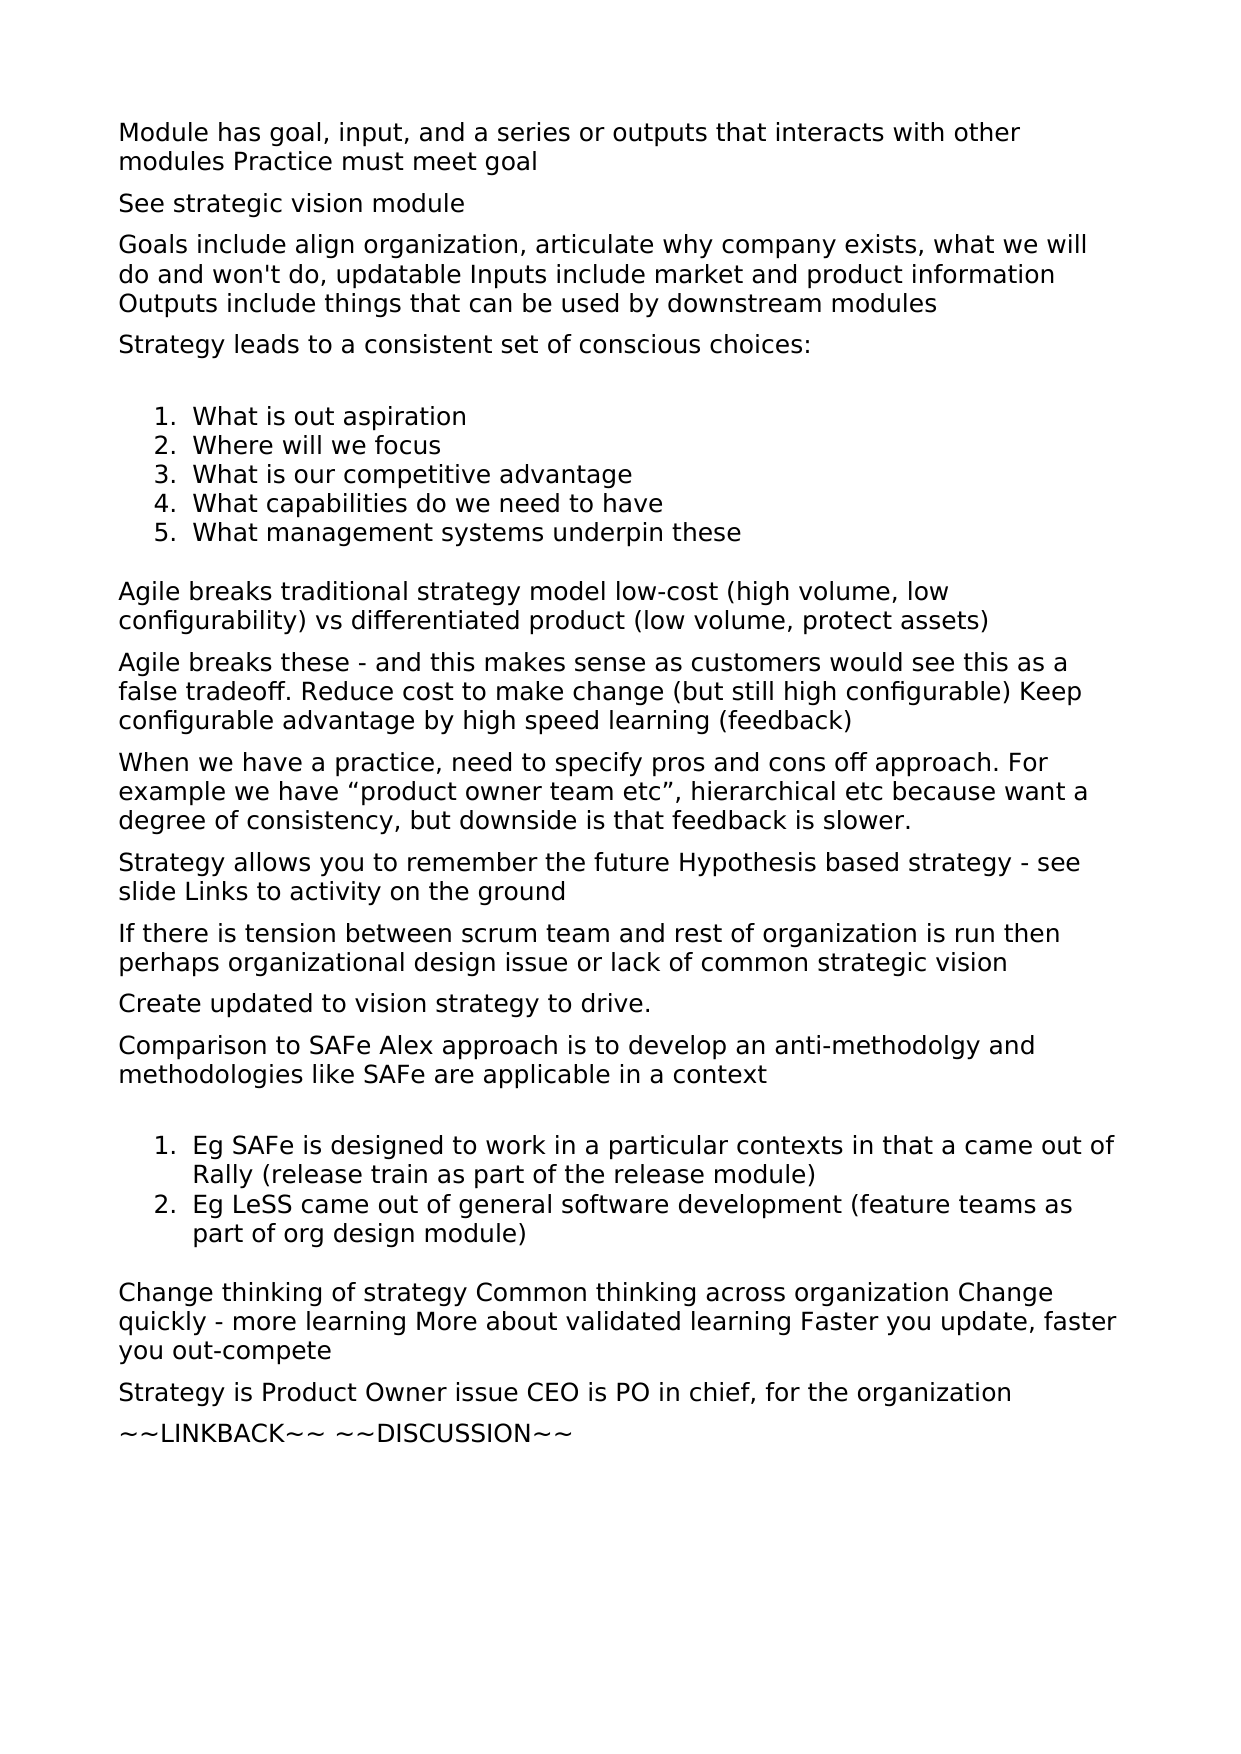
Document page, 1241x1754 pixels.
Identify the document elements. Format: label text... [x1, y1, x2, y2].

text Goals include align organization, articulate why company exists, what we will do and won't do, updatable Inputs include market and product information Outputs include things that can be used by downstream modules [118, 231, 1122, 318]
text Module has goal, input, and a series or outputs that interacts with other modules Practice must meet goal [118, 118, 1122, 176]
text Strategy is Product Owner issue CEO is PO in chief, for the organization [118, 1378, 1122, 1407]
list What management systems underpin these [177, 518, 1122, 548]
text When we have a practice, need to specify pros and cons off approach. For example we have “product owner team etc”, hierarchical etc because want a degree of consistency, but downside is that feedback is slower. [118, 748, 1122, 835]
text Comparison to SAFe Alex approach is to develop an anti-methodolgy and methodologies like SAFe are applicable in a context [118, 1031, 1122, 1089]
list What is our competitive advantage [177, 460, 1122, 489]
text Strategy allows you to remember the future Hypothesis based strategy - see slide Links to activity on the ground [118, 848, 1122, 906]
text Agile breaks traditional strategy model low-cost (high volume, low configurability) vs differentiated product (low volume, protect assets) [118, 577, 1122, 635]
list Eg LeSS came out of general software development (feature teams as part of org design module) [177, 1190, 1122, 1248]
text If there is tension between scrum team and rest of organization is run then perhaps organizational design issue or lack of common strategic vision [118, 919, 1122, 977]
list What is out aspiration [177, 402, 1122, 431]
list Eg SAFe is designed to work in a particular contexts in that a came out of Rally (release train as part of the release module) [177, 1132, 1122, 1190]
text Change thinking of strategy Common thinking across organization Change quickly - more learning More about validated learning Faster you update, faster you out-compete [118, 1278, 1122, 1365]
text Agile breaks these - and this makes sense as customers would see this as a false tradeoff. Reduce cost to make change (but still high configurable) Keep configurable advantage by high speed learning (feedback) [118, 648, 1122, 735]
text ~~LINKBACK~~ ~~DISCUSSION~~ [118, 1419, 1122, 1448]
list What capabilities do we need to have [177, 489, 1122, 518]
list Where will we focus [177, 431, 1122, 460]
text Strategy leads to a consistent set of conscious choices: [118, 331, 1122, 360]
text See strategic vision module [118, 189, 1122, 218]
text Create updated to vision strategy to drive. [118, 989, 1122, 1019]
